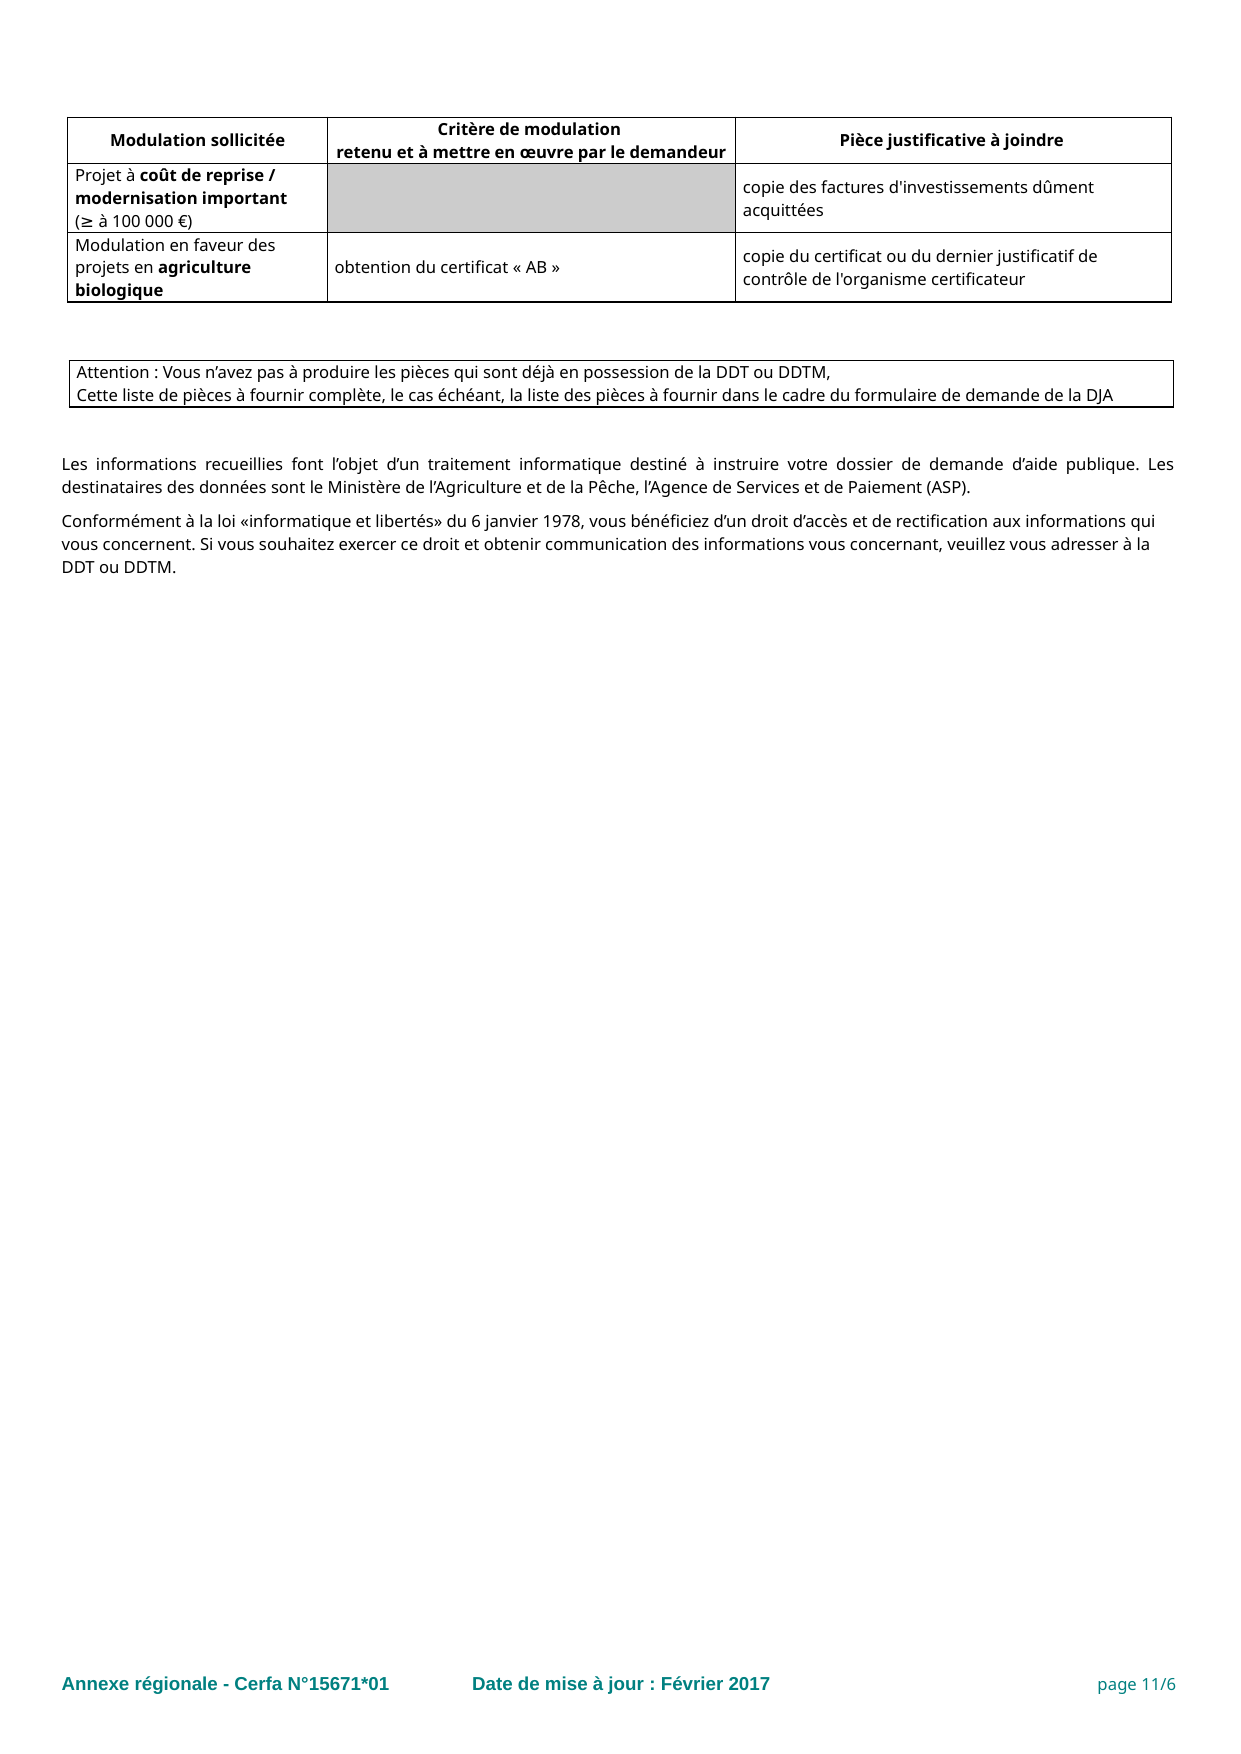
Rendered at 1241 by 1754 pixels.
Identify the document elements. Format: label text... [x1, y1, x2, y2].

table_cell Modulation en faveur des projets en agriculture biologique [68, 233, 327, 301]
table_cell Projet à coût de reprise / modernisation important (≥ à 100 000 €) [68, 164, 327, 232]
table_cell obtention du certificat « AB » [328, 233, 735, 301]
table_cell copie des factures d'investissements dûment acquittées [736, 164, 1171, 232]
table_cell [328, 164, 735, 232]
table_header Modulation sollicitée [68, 118, 327, 163]
table_cell copie du certificat ou du dernier justificatif de contrôle de l'organisme certificateur [736, 233, 1171, 301]
text Conformément à la loi «informatique et libertés» du 6 janvier 1978, vous bénéficiez d’un droit d’accès et de rectification aux informations qui vous concernent. Si vous souhaitez exercer ce droit et obtenir communication des informations vous concernant, veuillez vous adresser à la DDT ou DDTM. [61, 510, 1176, 578]
table_header Attention : Vous n’avez pas à produire les pièces qui sont déjà en possession de la DDT ou DDTM, Cette liste de pièces à fournir complète, le cas échéant, la liste des pièces à fournir dans le cadre du formulaire de demande de la DJA [70, 361, 1173, 406]
table_header Pièce justificative à joindre [736, 118, 1171, 163]
table_header Critère de modulation retenu et à mettre en œuvre par le demandeur [328, 118, 735, 163]
text Les informations recueillies font l’objet d’un traitement informatique destiné à instruire votre dossier de demande d’aide publique. Les destinataires des données sont le Ministère de l’Agriculture et de la Pêche, l’Agence de Services et de Paiement (ASP). [61, 453, 1176, 498]
